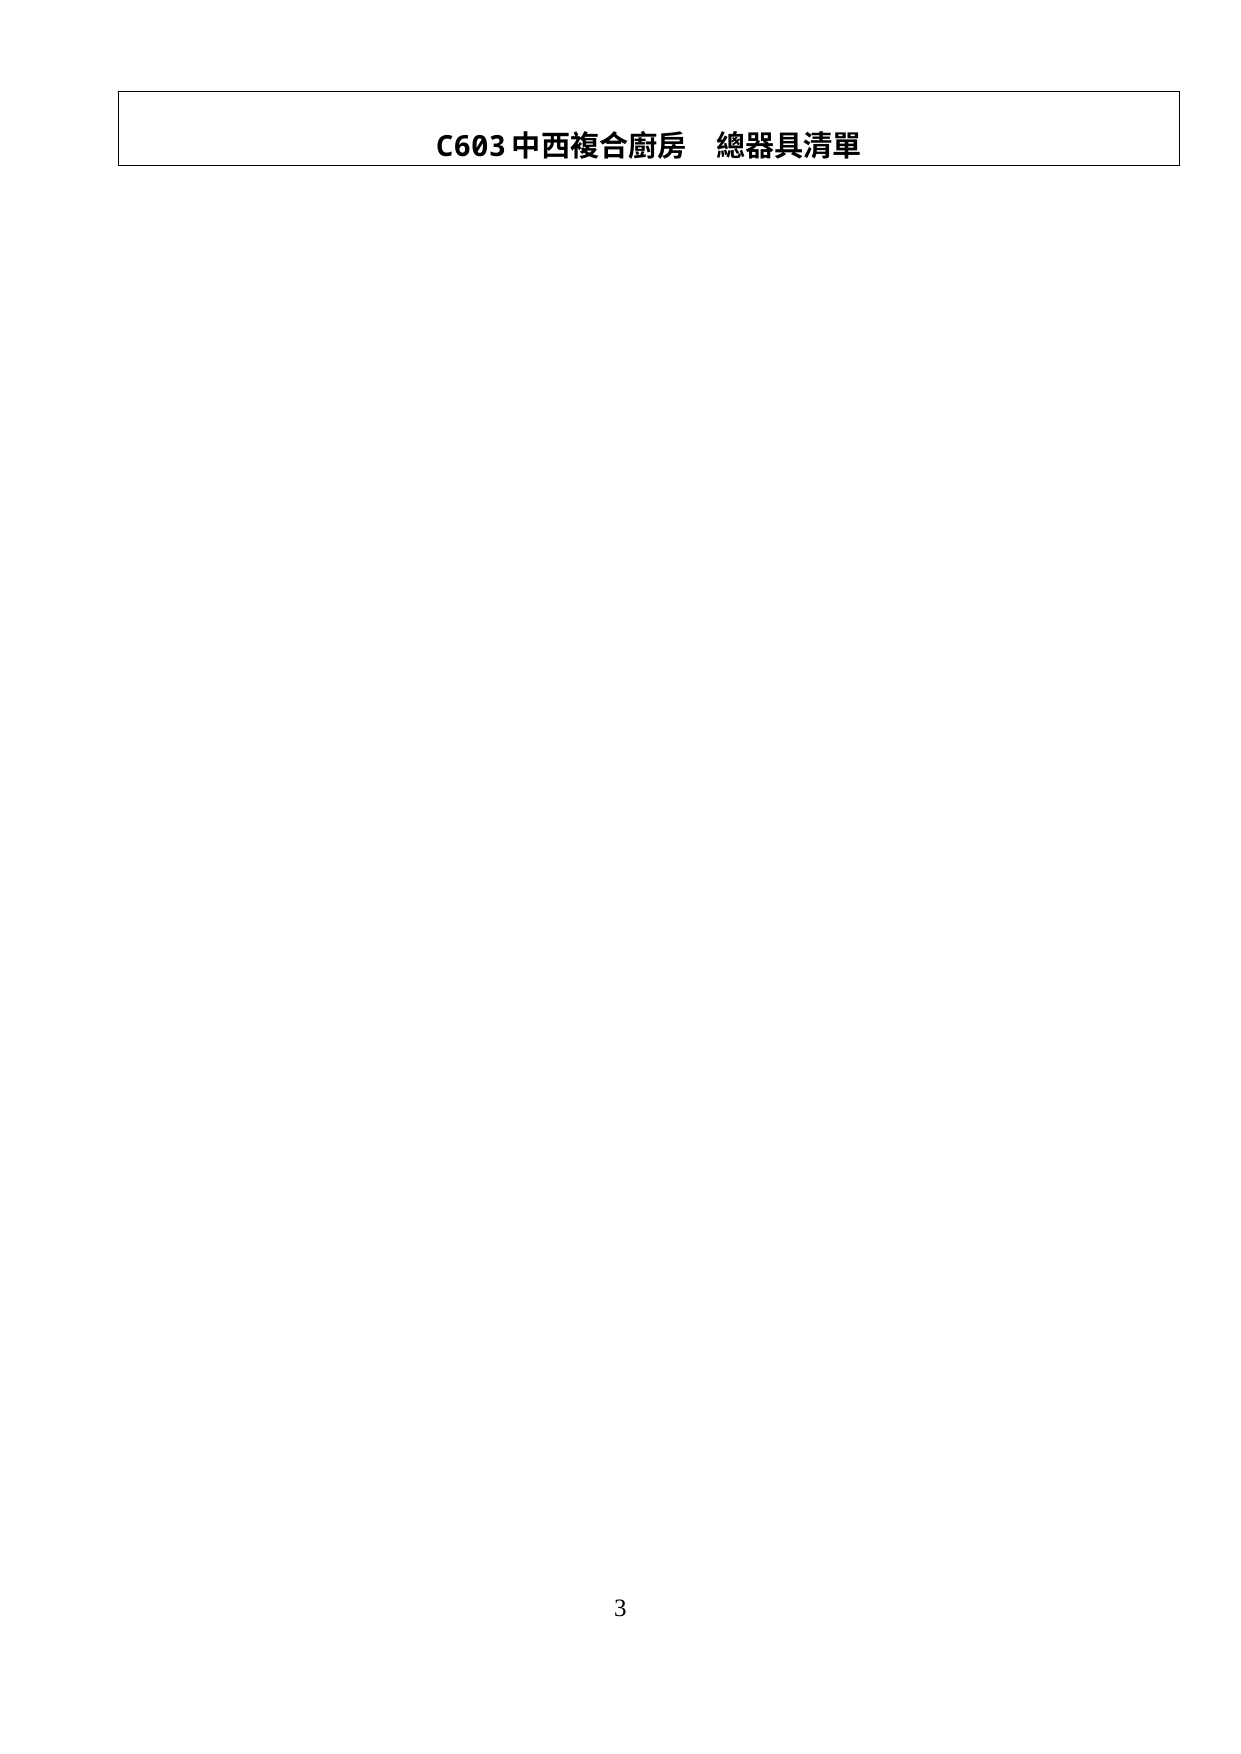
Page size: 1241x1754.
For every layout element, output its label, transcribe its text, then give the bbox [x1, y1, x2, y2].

table_header C603中西複合廚房 總器具清單 [119, 92, 1179, 165]
